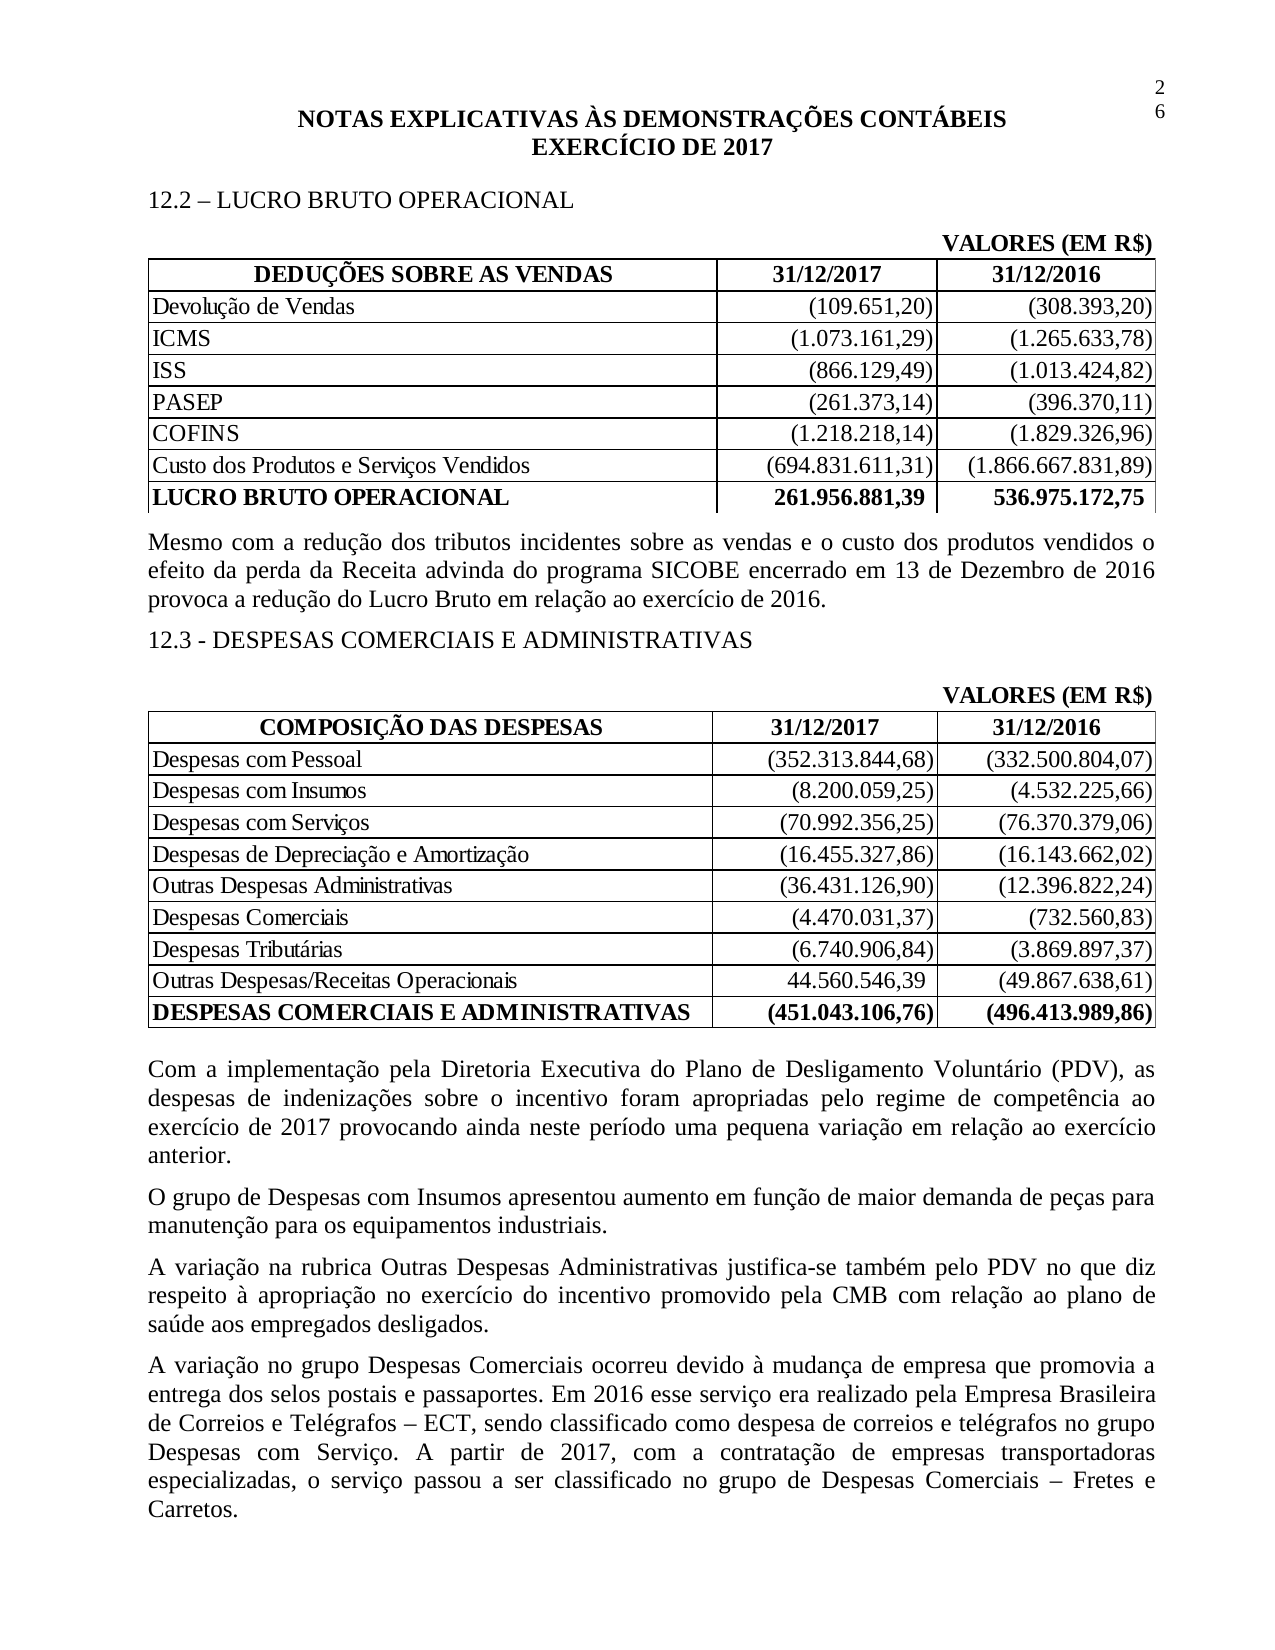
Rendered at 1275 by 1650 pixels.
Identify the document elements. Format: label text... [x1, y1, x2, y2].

text A variação no grupo Despesas Comerciais ocorreu devido à mudança de empresa que promovia a entrega dos selos postais e passaportes. Em 2016 esse serviço era realizado pela Empresa Brasileira de Correios e Telégrafos – ECT, sendo classificado como despesa de correios e telégrafos no grupo Despesas com Serviço. A partir de 2017, com a contratação de empresas transportadoras especializadas, o serviço passou a ser classificado no grupo de Despesas Comerciais – Fretes e Carretos. [148, 1350, 1157, 1523]
text O grupo de Despesas com Insumos apresentou aumento em função de maior demanda de peças para manutenção para os equipamentos industriais. [148, 1182, 1157, 1239]
text A variação na rubrica Outras Despesas Administrativas justifica-se também pelo PDV no que diz respeito à apropriação no exercício do incentivo promovido pela CMB com relação ao plano de saúde aos empregados desligados. [148, 1252, 1157, 1338]
text 12.3 - DESPESAS COMERCIAIS E ADMINISTRATIVAS [148, 625, 1157, 654]
text Mesmo com a redução dos tributos incidentes sobre as vendas e o custo dos produtos vendidos o efeito da perda da Receita advinda do programa SICOBE encerrado em 13 de Dezembro de 2016 provoca a redução do Lucro Bruto em relação ao exercício de 2016. [148, 527, 1157, 613]
text 12.2 – LUCRO BRUTO OPERACIONAL [148, 185, 1157, 214]
text Com a implementação pela Diretoria Executiva do Plano de Desligamento Voluntário (PDV), as despesas de indenizações sobre o incentivo foram apropriadas pelo regime de competência ao exercício de 2017 provocando ainda neste período uma pequena variação em relação ao exercício anterior. [148, 1054, 1157, 1169]
